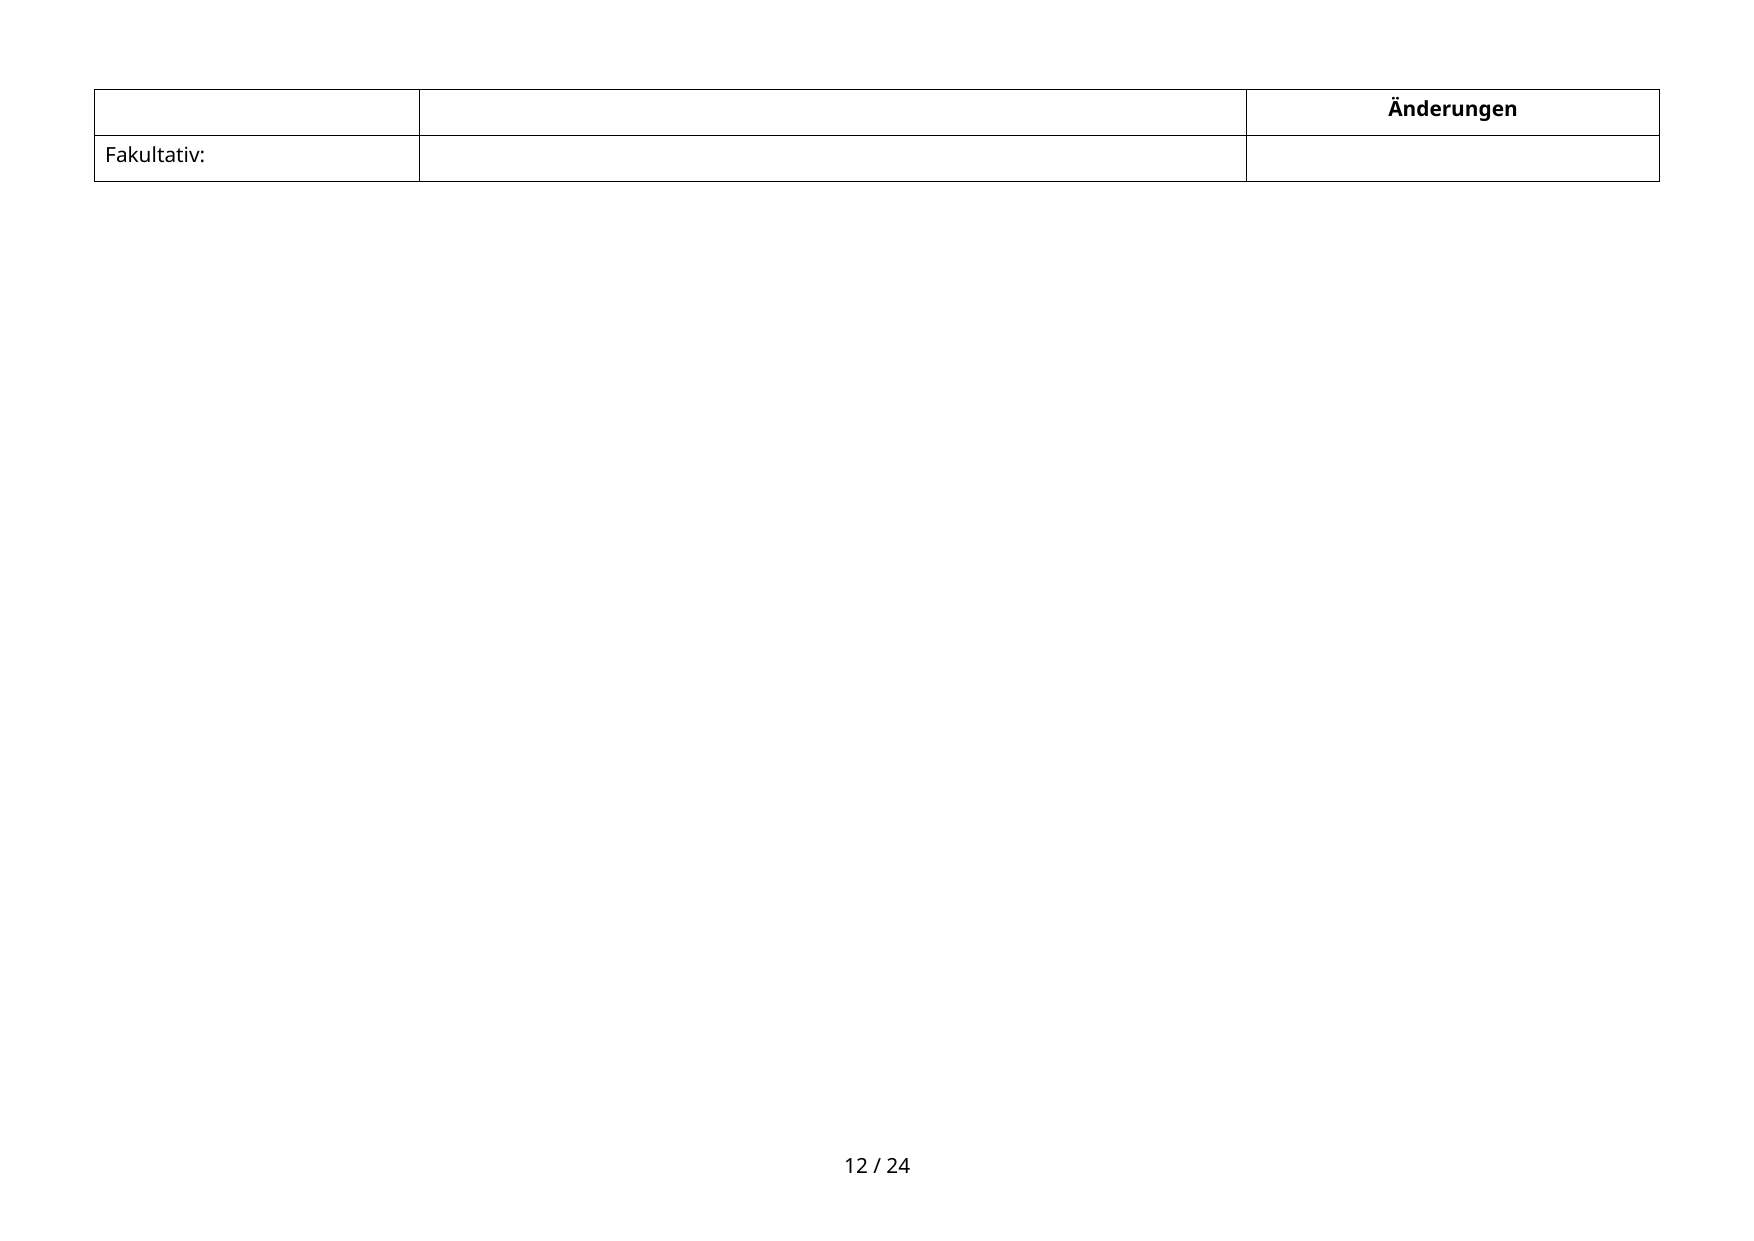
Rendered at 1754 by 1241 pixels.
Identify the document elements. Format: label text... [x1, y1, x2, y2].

table_header Änderungen [1247, 90, 1659, 134]
table_header [420, 90, 1246, 134]
table_cell Fakultativ: [95, 136, 419, 181]
table_header [95, 90, 419, 134]
table_cell [420, 136, 1246, 181]
table_cell [1247, 136, 1659, 181]
